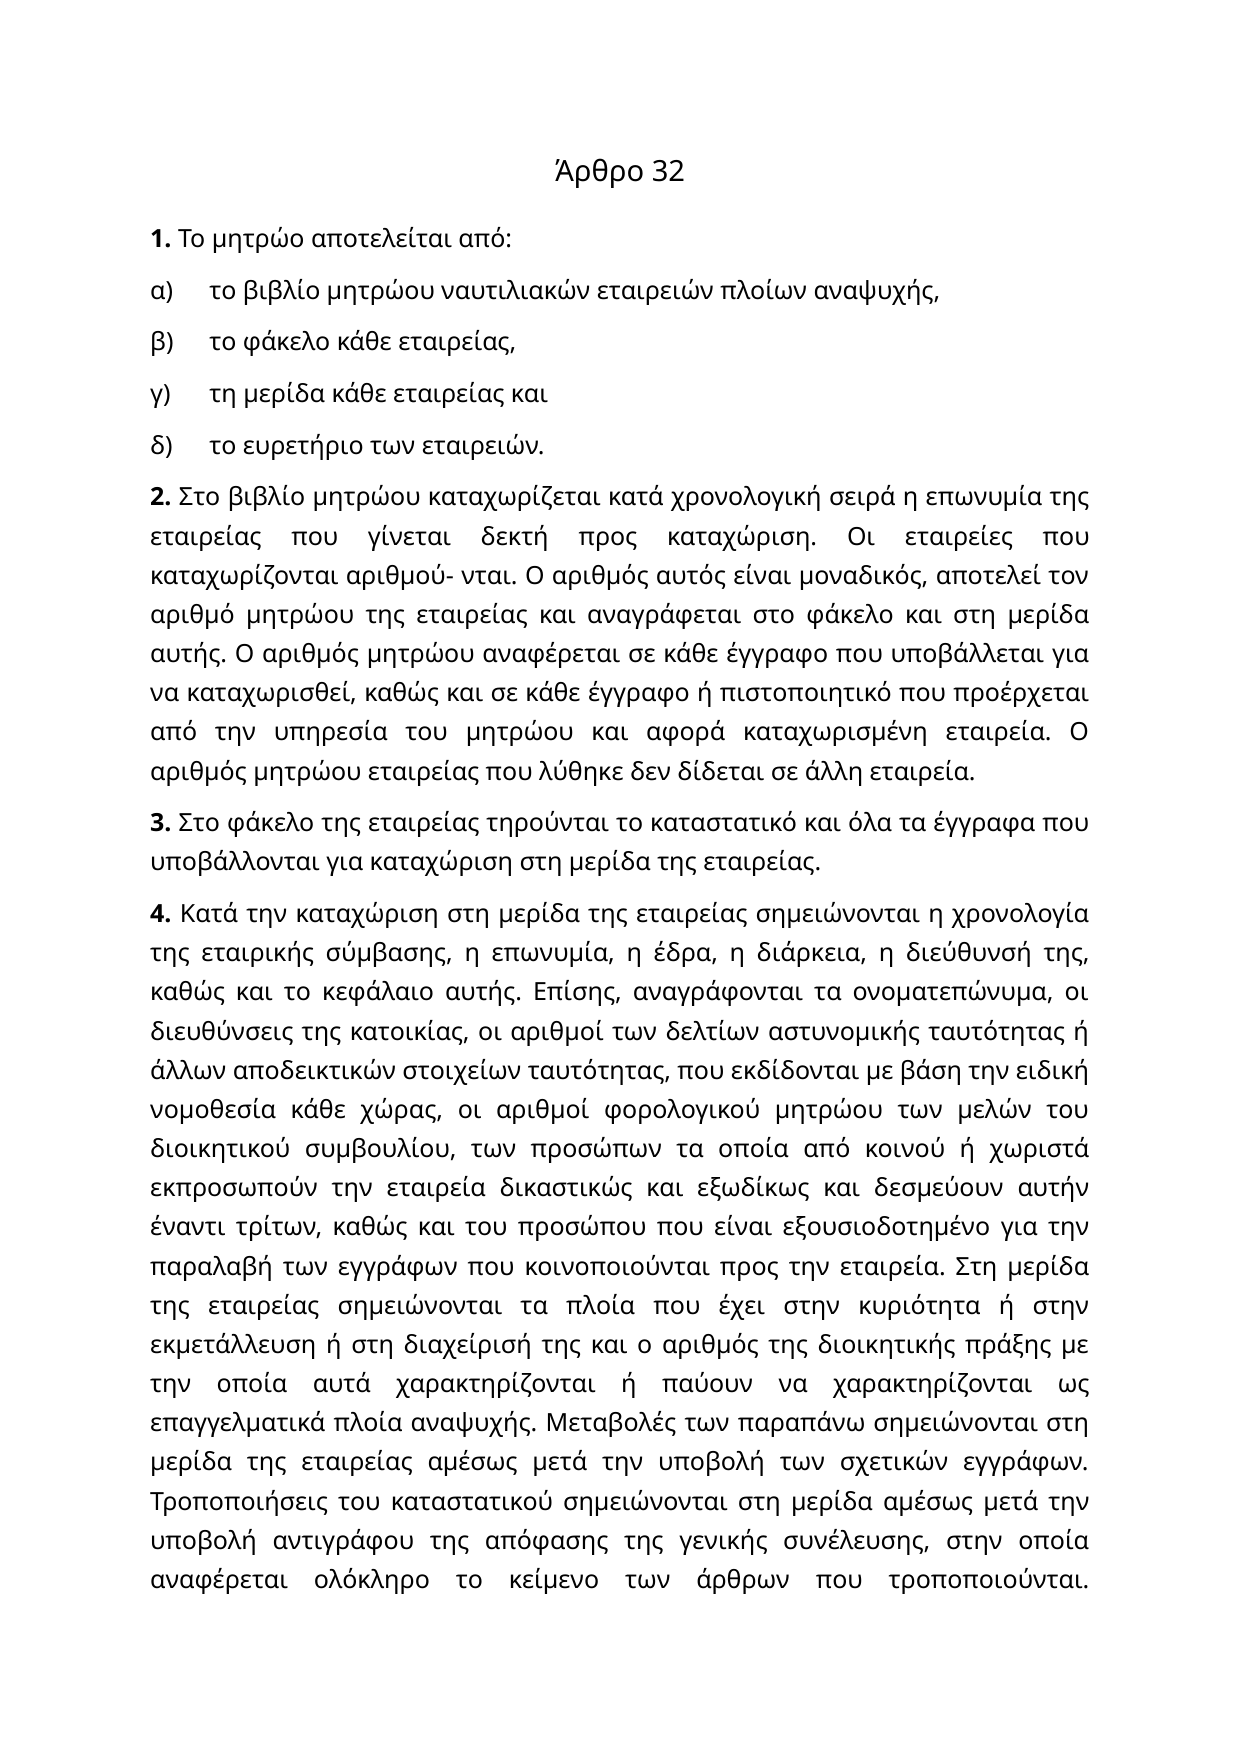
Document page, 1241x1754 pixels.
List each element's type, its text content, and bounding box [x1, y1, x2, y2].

text 2. Στο βιβλίο μητρώου καταχωρίζεται κατά χρονολογική σειρά η επωνυμία της εταιρείας που γίνεται δεκτή προς καταχώριση. Οι εταιρείες που καταχωρίζονται αριθμού- νται. Ο αριθμός αυτός είναι μοναδικός, αποτελεί τον αριθμό μητρώου της εταιρείας και αναγράφεται στο φάκελο και στη μερίδα αυτής. Ο αριθμός μητρώου αναφέρεται σε κάθε έγγραφο που υποβάλλεται για να καταχωρισθεί, καθώς και σε κάθε έγγραφο ή πιστοποιητικό που προέρχεται από την υπηρεσία του μητρώου και αφορά καταχωρισμένη εταιρεία. Ο αριθμός μητρώου εταιρείας που λύθηκε δεν δίδεται σε άλλη εταιρεία. [150, 479, 1090, 787]
list β) το φάκελο κάθε εταιρείας, [150, 324, 1090, 358]
text 1. Το μητρώο αποτελείται από: [150, 221, 1090, 255]
text 4. Κατά την καταχώριση στη μερίδα της εταιρείας σημειώνονται η χρονολογία της εταιρικής σύμβασης, η επωνυμία, η έδρα, η διάρκεια, η διεύθυνσή της, καθώς και το κεφάλαιο αυτής. Επίσης, αναγράφονται τα ονοματεπώνυμα, οι διευθύνσεις της κατοικίας, οι αριθμοί των δελτίων αστυνομικής ταυτότητας ή άλλων αποδεικτικών στοιχείων ταυτότητας, που εκδίδονται με βάση την ειδική νομοθεσία κάθε χώρας, οι αριθμοί φορολογικού μητρώου των μελών του διοικητικού συμβουλίου, των προσώπων τα οποία από κοινού ή χωριστά εκπροσωπούν την εταιρεία δικαστικώς και εξωδίκως και δεσμεύουν αυτήν έναντι τρίτων, καθώς και του προσώπου που είναι εξουσιοδοτημένο για την παραλαβή των εγγράφων που κοινοποιούνται προς την εταιρεία. Στη μερίδα της εταιρείας σημειώνονται τα πλοία που έχει στην κυριότητα ή στην εκμετάλλευση ή στη διαχείρισή της και ο αριθμός της διοικητικής πράξης με την οποία αυτά χαρακτηρίζονται ή παύουν να χαρακτηρίζονται ως επαγγελματικά πλοία αναψυχής. Μεταβολές των παραπάνω σημειώνονται στη μερίδα της εταιρείας αμέσως μετά την υποβολή των σχετικών εγγράφων. Τροποποιήσεις του καταστατικού σημειώνονται στη μερίδα αμέσως μετά την υποβολή αντιγράφου της απόφασης της γενικής συνέλευσης, στην οποία αναφέρεται ολόκληρο το κείμενο των άρθρων που τροποποιούνται. [150, 896, 1090, 1596]
text 3. Στο φάκελο της εταιρείας τηρούνται το καταστατικό και όλα τα έγγραφα που υποβάλλονται για καταχώριση στη μερίδα της εταιρείας. [150, 805, 1090, 878]
list γ) τη μερίδα κάθε εταιρείας και [150, 376, 1090, 410]
list δ) το ευρετήριο των εταιρειών. [150, 427, 1090, 461]
subtitle Άρθρο 32 [150, 150, 1090, 190]
list α) το βιβλίο μητρώου ναυτιλιακών εταιρειών πλοίων αναψυχής, [150, 272, 1090, 306]
